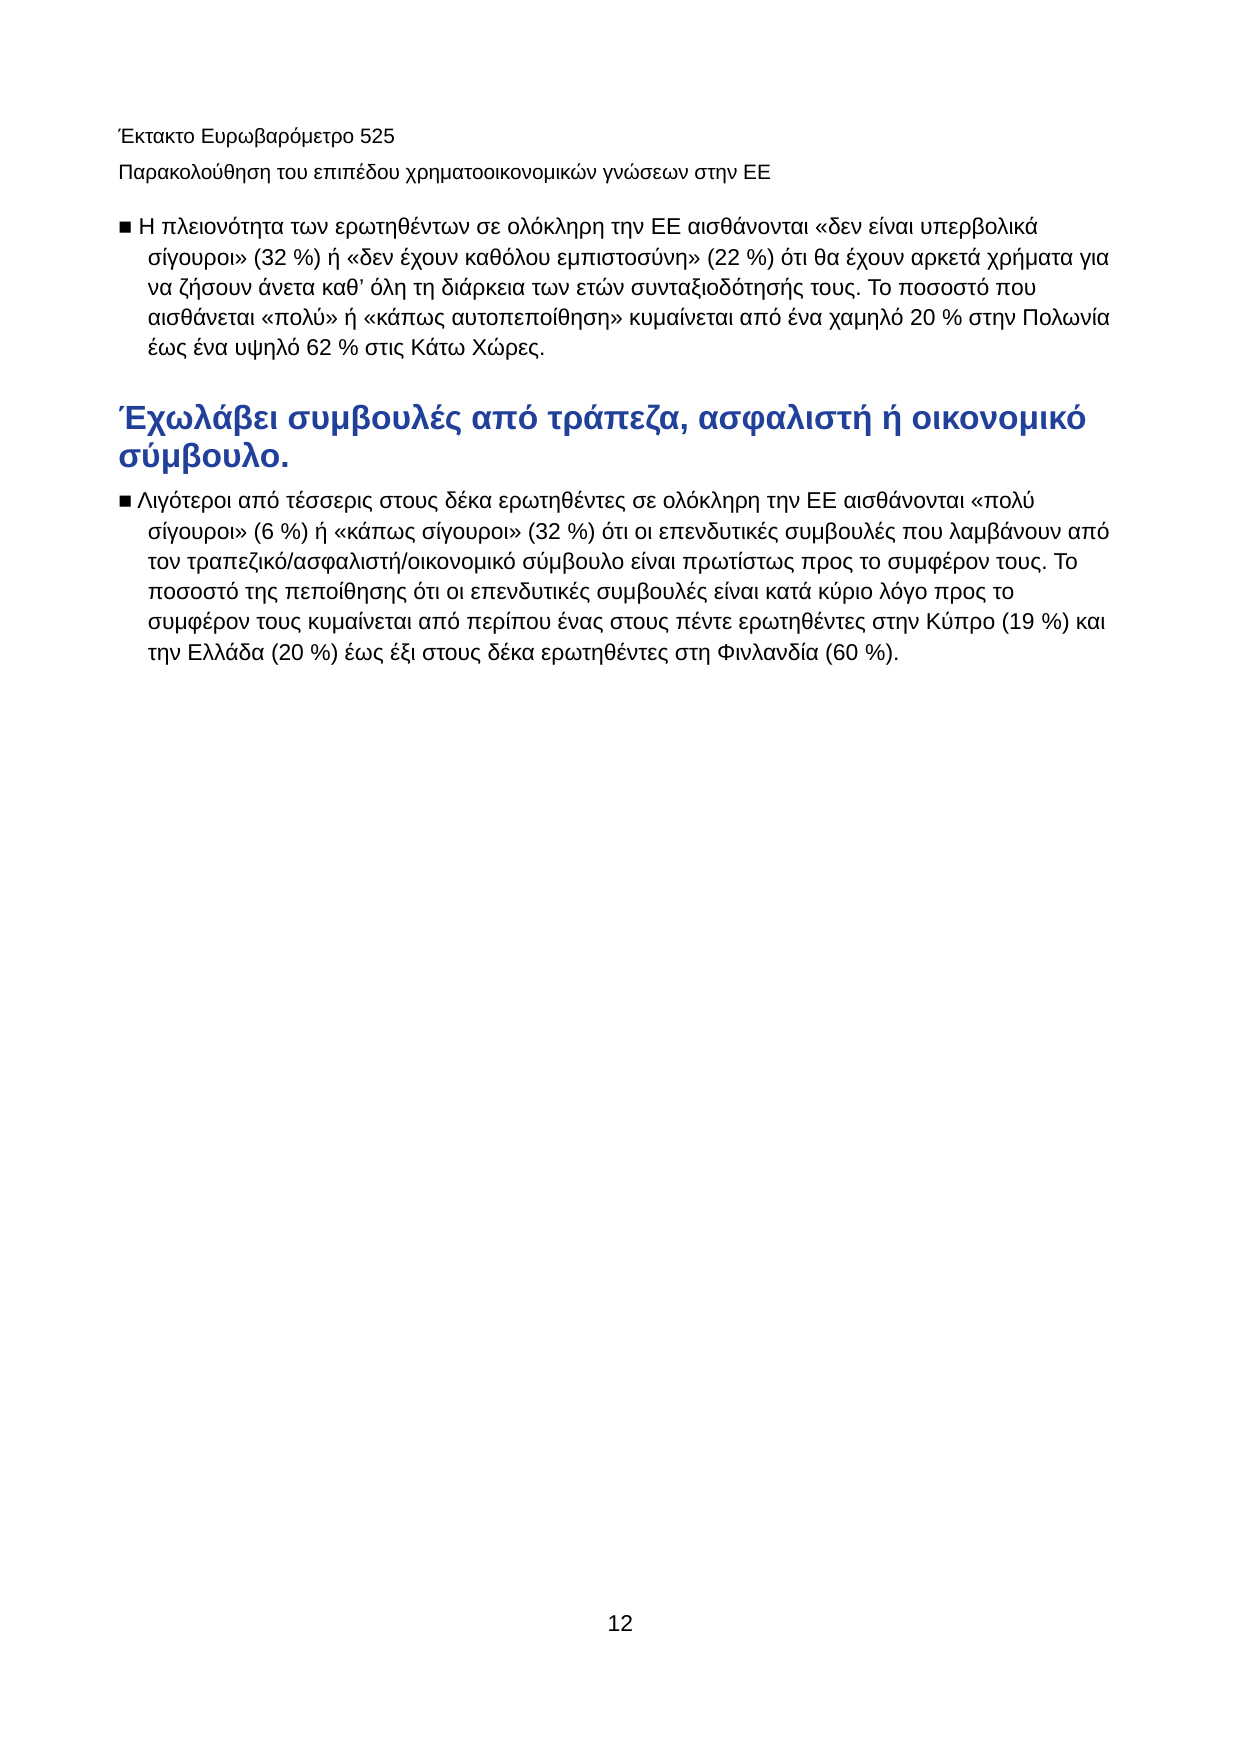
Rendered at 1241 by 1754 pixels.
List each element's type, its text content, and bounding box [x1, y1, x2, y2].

list ■ Λιγότεροι από τέσσερις στους δέκα ερωτηθέντες σε ολόκληρη την ΕΕ αισθάνονται «πολύ σίγουροι» (6 %) ή «κάπως σίγουροι» (32 %) ότι οι επενδυτικές συμβουλές που λαμβάνουν από τον τραπεζικό/ασφαλιστή/οικονομικό σύμβουλο είναι πρωτίστως προς το συμφέρον τους. Το ποσοστό της πεποίθησης ότι οι επενδυτικές συμβουλές είναι κατά κύριο λόγο προς το συμφέρον τους κυμαίνεται από περίπου ένας στους πέντε ερωτηθέντες στην Κύπρο (19 %) και την Ελλάδα (20 %) έως έξι στους δέκα ερωτηθέντες στη Φινλανδία (60 %). [118, 487, 1122, 665]
subtitle Έχωλάβει συμβουλές από τράπεζα, ασφαλιστή ή οικονομικό σύμβουλο. [118, 398, 1122, 475]
list ■ Η πλειονότητα των ερωτηθέντων σε ολόκληρη την ΕΕ αισθάνονται «δεν είναι υπερβολικά σίγουροι» (32 %) ή «δεν έχουν καθόλου εμπιστοσύνη» (22 %) ότι θα έχουν αρκετά χρήματα για να ζήσουν άνετα καθ’ όλη τη διάρκεια των ετών συνταξιοδότησής τους. Το ποσοστό που αισθάνεται «πολύ» ή «κάπως αυτοπεποίθηση» κυμαίνεται από ένα χαμηλό 20 % στην Πολωνία έως ένα υψηλό 62 % στις Κάτω Χώρες. [118, 213, 1122, 361]
